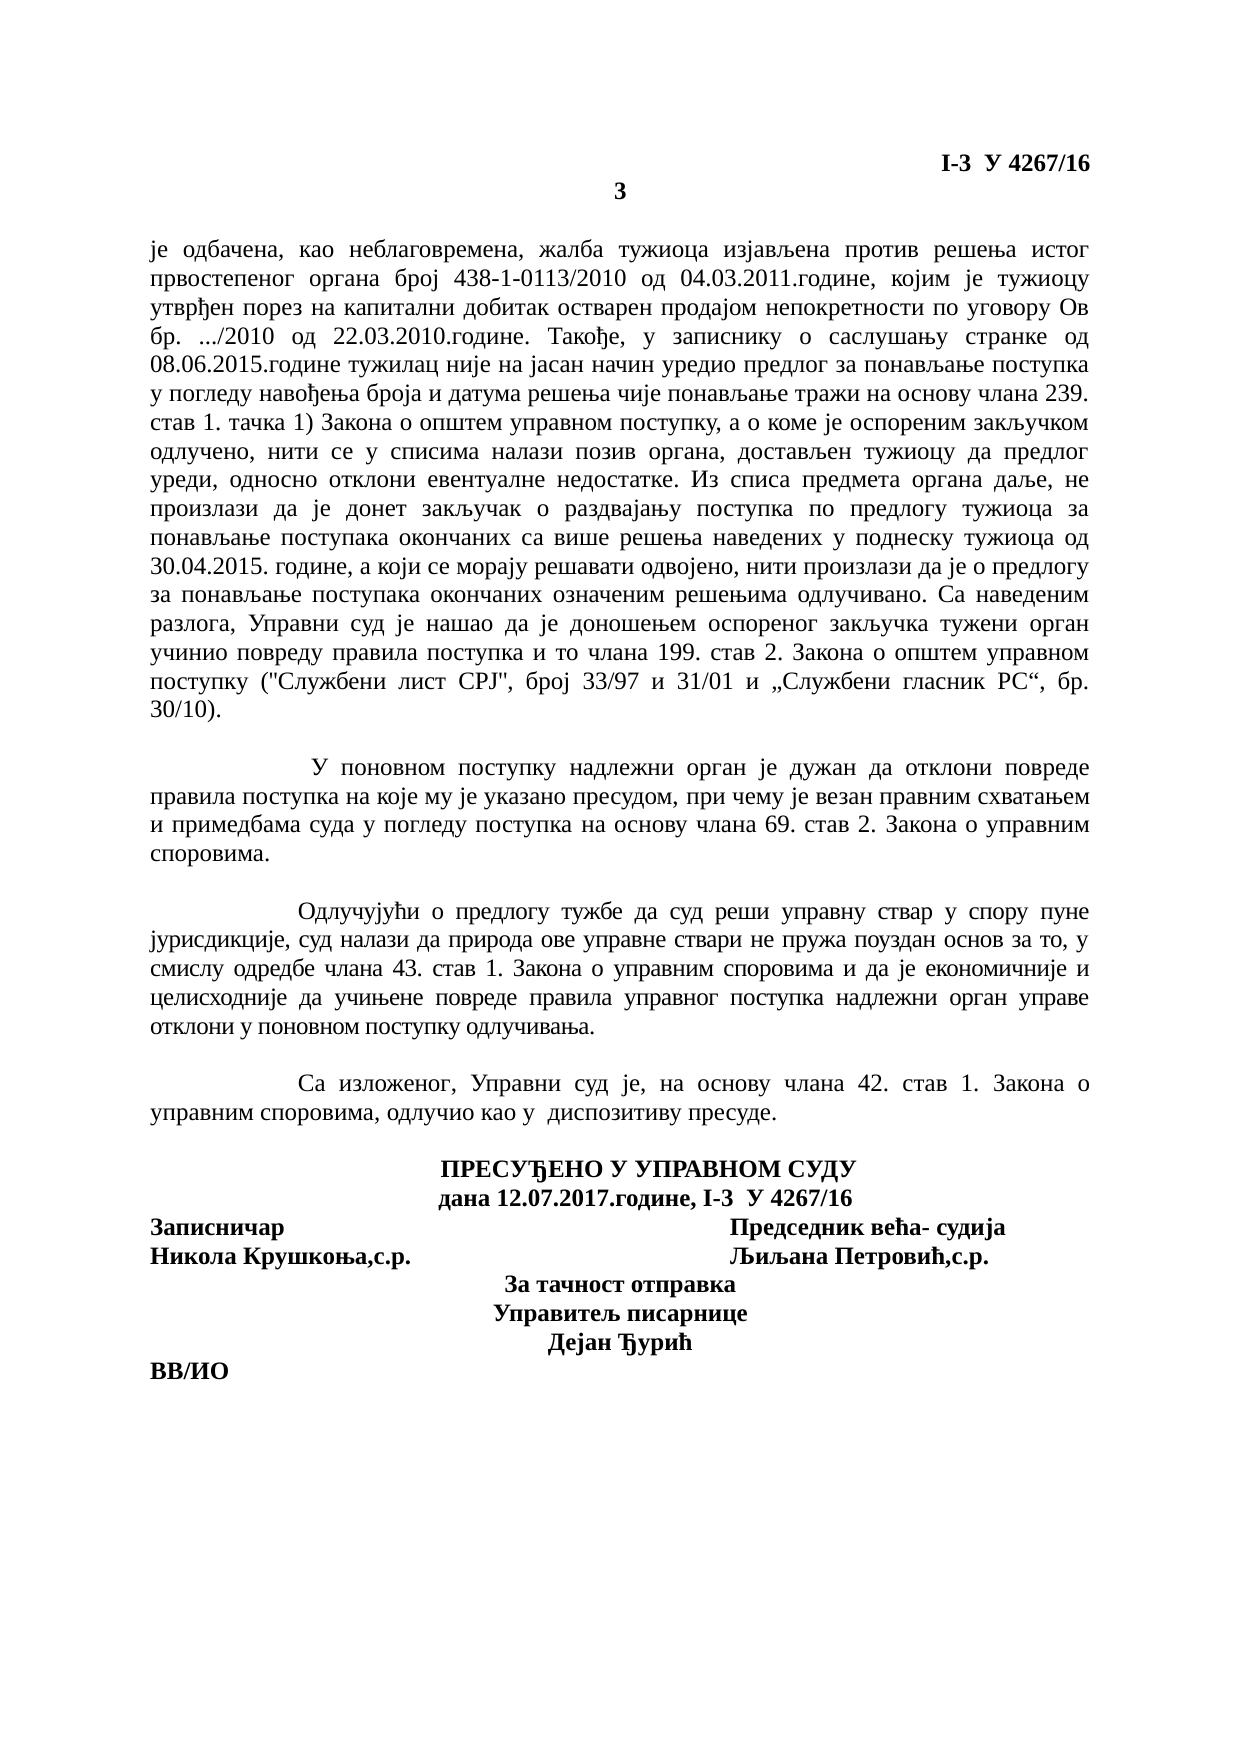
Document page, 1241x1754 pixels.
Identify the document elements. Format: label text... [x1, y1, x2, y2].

text ВВ/ИО [150, 1356, 1090, 1384]
text је одбачена, као неблаговремена, жалба тужиоца изјављена против решења истог првостeпеног органа број 438-1-0113/2010 од 04.03.2011.године, којим је тужиоцу утврђен порез на капитални добитак остварен продајом непокретности по уговору Ов бр. .../2010 од 22.03.2010.године. Такође, у записнику о саслушању странке од 08.06.2015.године тужилац није на јасан начин уредио предлог за понављање поступка у погледу навођења броја и датума решења чије понављање тражи на основу члана 239. став 1. тачка 1) Закона о општем управном поступку, а о коме је оспореним закључком одлучено, нити се у списима налази позив органа, достављен тужиоцу да предлог уреди, односно отклони евентуалне недостатке. Из списа предмета органа даље, не произлази да је донет закључак о раздвајању поступка по предлогу тужиоца за понављање поступака окончаних са више решења наведених у поднеску тужиоца од 30.04.2015. године, а који се морају решавати одвојено, нити произлази да је о предлогу за понављање поступака окончаних означеним решењима одлучивано. Са наведеним разлога, Управни суд је нашао да је доношењем оспореног закључка тужени орган учинио повреду правила поступка и то члана 199. став 2. Закона о општем управном поступку (''Службени лист СРЈ'', број 33/97 и 31/01 и „Службени гласник РС“, бр. 30/10). [150, 234, 1090, 723]
text Управитељ писарнице [150, 1298, 1090, 1327]
text Са изложеног, Управни суд је, на основу члана 42. став 1. Закона о управним споровима, одлучио као у диспозитиву пресуде. [150, 1068, 1090, 1126]
text За тачност отправка [150, 1269, 1090, 1298]
text Одлучујући о предлогу тужбе да суд реши управну ствар у спору пуне јурисдикције, суд налази да природа ове управне ствари не пружа поуздан основ за то, у смислу одредбе члана 43. став 1. Закона о управним споровима и да је економичније и целисходније да учињене повреде правила управног поступка надлежни орган управе отклони у поновном поступку одлучивања. [150, 896, 1090, 1039]
text Дејан Ђурић [150, 1327, 1090, 1356]
text Никола Крушкоња,с.р. Љиљана Петровић,с.р. [150, 1241, 1090, 1269]
text Записничар Председник већа- судија [150, 1212, 1090, 1241]
text ПРЕСУЂЕНО У УПРАВНОМ СУДУ [150, 1154, 1090, 1183]
text дана 12.07.2017.године, I-3 У 4267/16 [150, 1183, 1090, 1212]
text У поновном поступку надлежни орган је дужан да отклони повреде правила поступка на које му је указано пресудом, при чему је везан правним схватањем и примедбама суда у погледу поступка на основу члана 69. став 2. Закона о управним споровима. [150, 752, 1090, 867]
